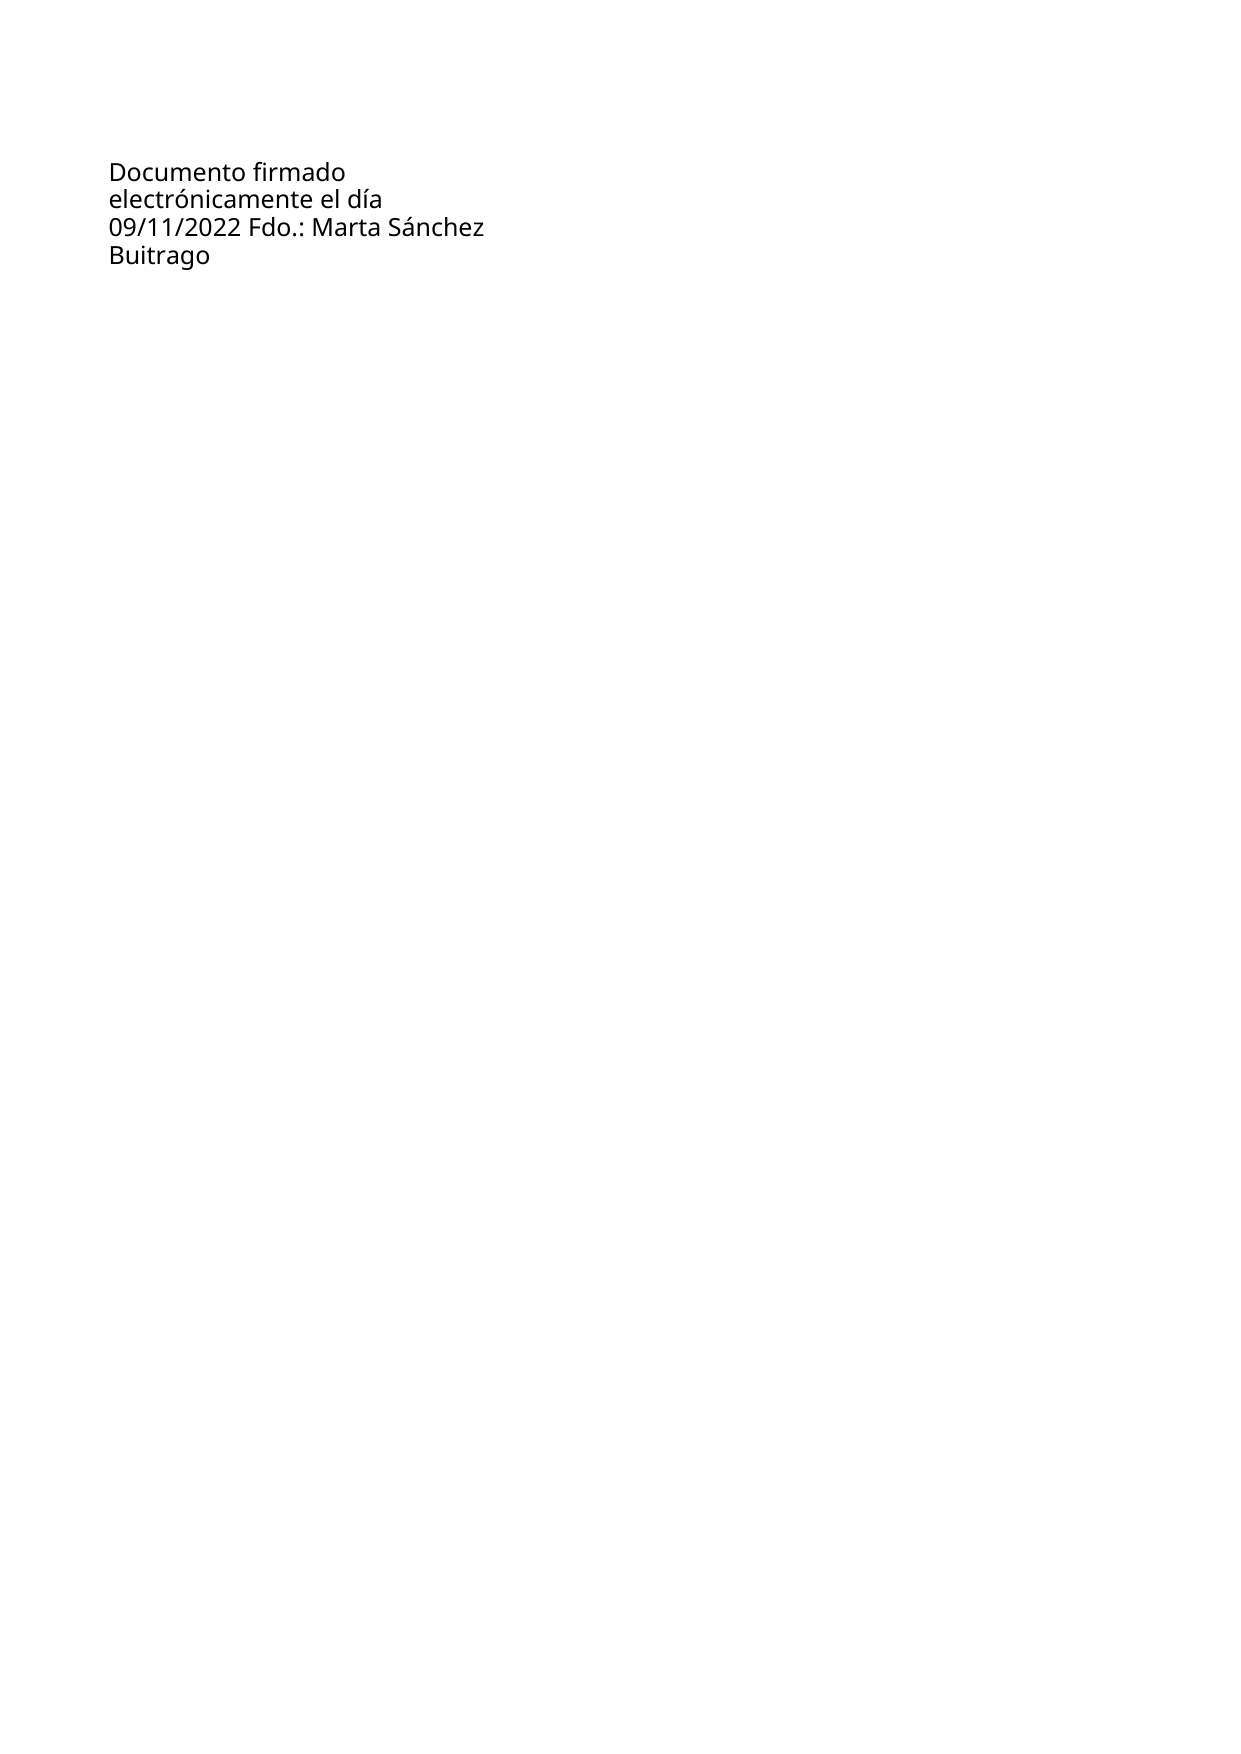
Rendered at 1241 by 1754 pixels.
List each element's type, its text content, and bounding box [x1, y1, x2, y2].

text Documento firmado electrónicamente el día 09/11/2022 Fdo.: Marta Sánchez Buitrago [108, 159, 513, 271]
